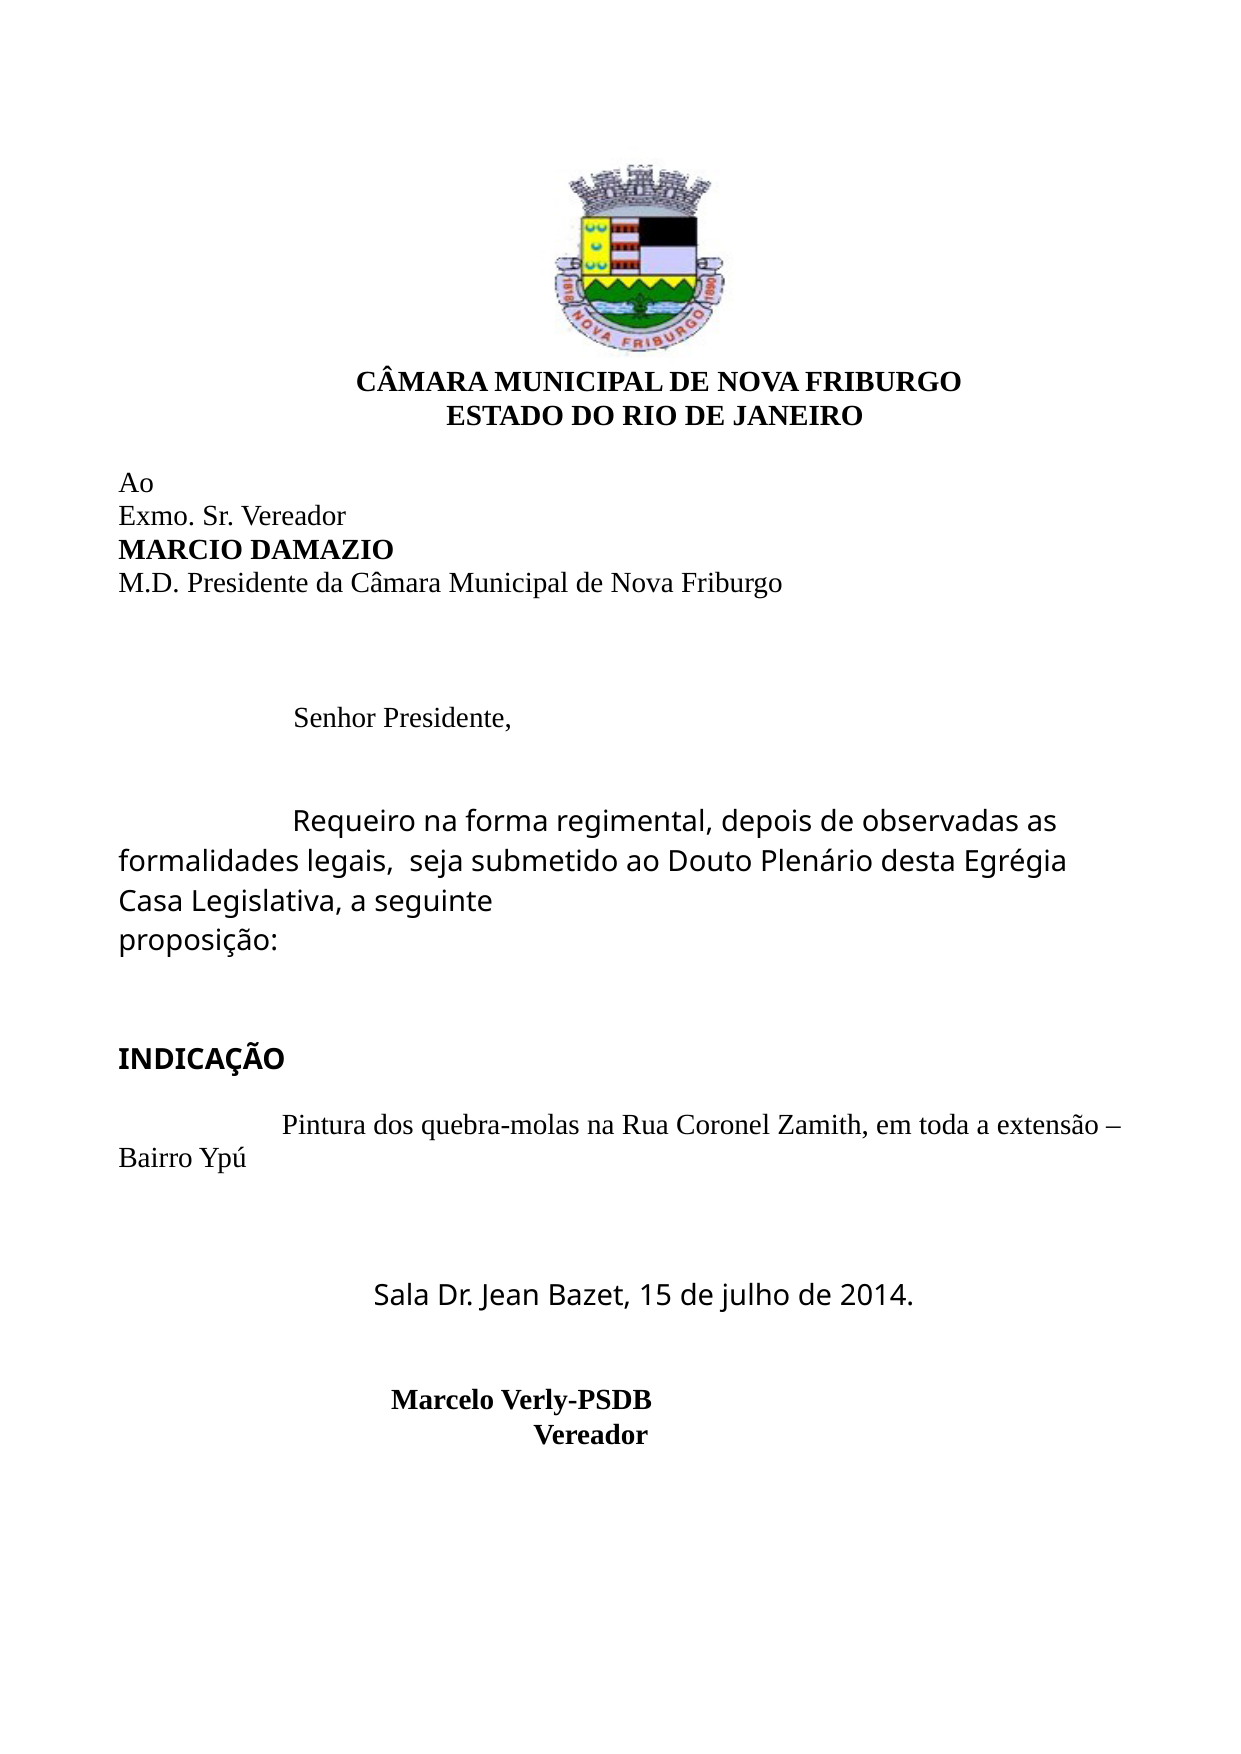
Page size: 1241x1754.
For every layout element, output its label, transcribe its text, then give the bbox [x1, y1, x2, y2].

text proposição: [118, 919, 1122, 959]
text Requeiro na forma regimental, depois de observadas as formalidades legais, seja submetido ao Douto Plenário desta Egrégia Casa Legislativa, a seguinte [118, 800, 1122, 919]
text M.D. Presidente da Câmara Municipal de Nova Friburgo [118, 566, 1122, 599]
text Ao [118, 465, 1122, 498]
text ESTADO DO RIO DE JANEIRO [118, 398, 1122, 431]
text CÂMARA MUNICIPAL DE NOVA FRIBURGO [118, 118, 1122, 398]
text Marcelo Verly-PSDB [118, 1382, 1122, 1417]
text Vereador [118, 1417, 1122, 1451]
text Senhor Presidente, [118, 700, 1122, 733]
text Sala Dr. Jean Bazet, 15 de julho de 2014. [118, 1275, 1122, 1314]
text MARCIO DAMAZIO [118, 532, 1122, 566]
text Exmo. Sr. Vereador [118, 498, 1122, 532]
text INDICAÇÃO [118, 1038, 1122, 1078]
text Pintura dos quebra-molas na Rua Coronel Zamith, em toda a extensão – Bairro Ypú [118, 1107, 1122, 1174]
